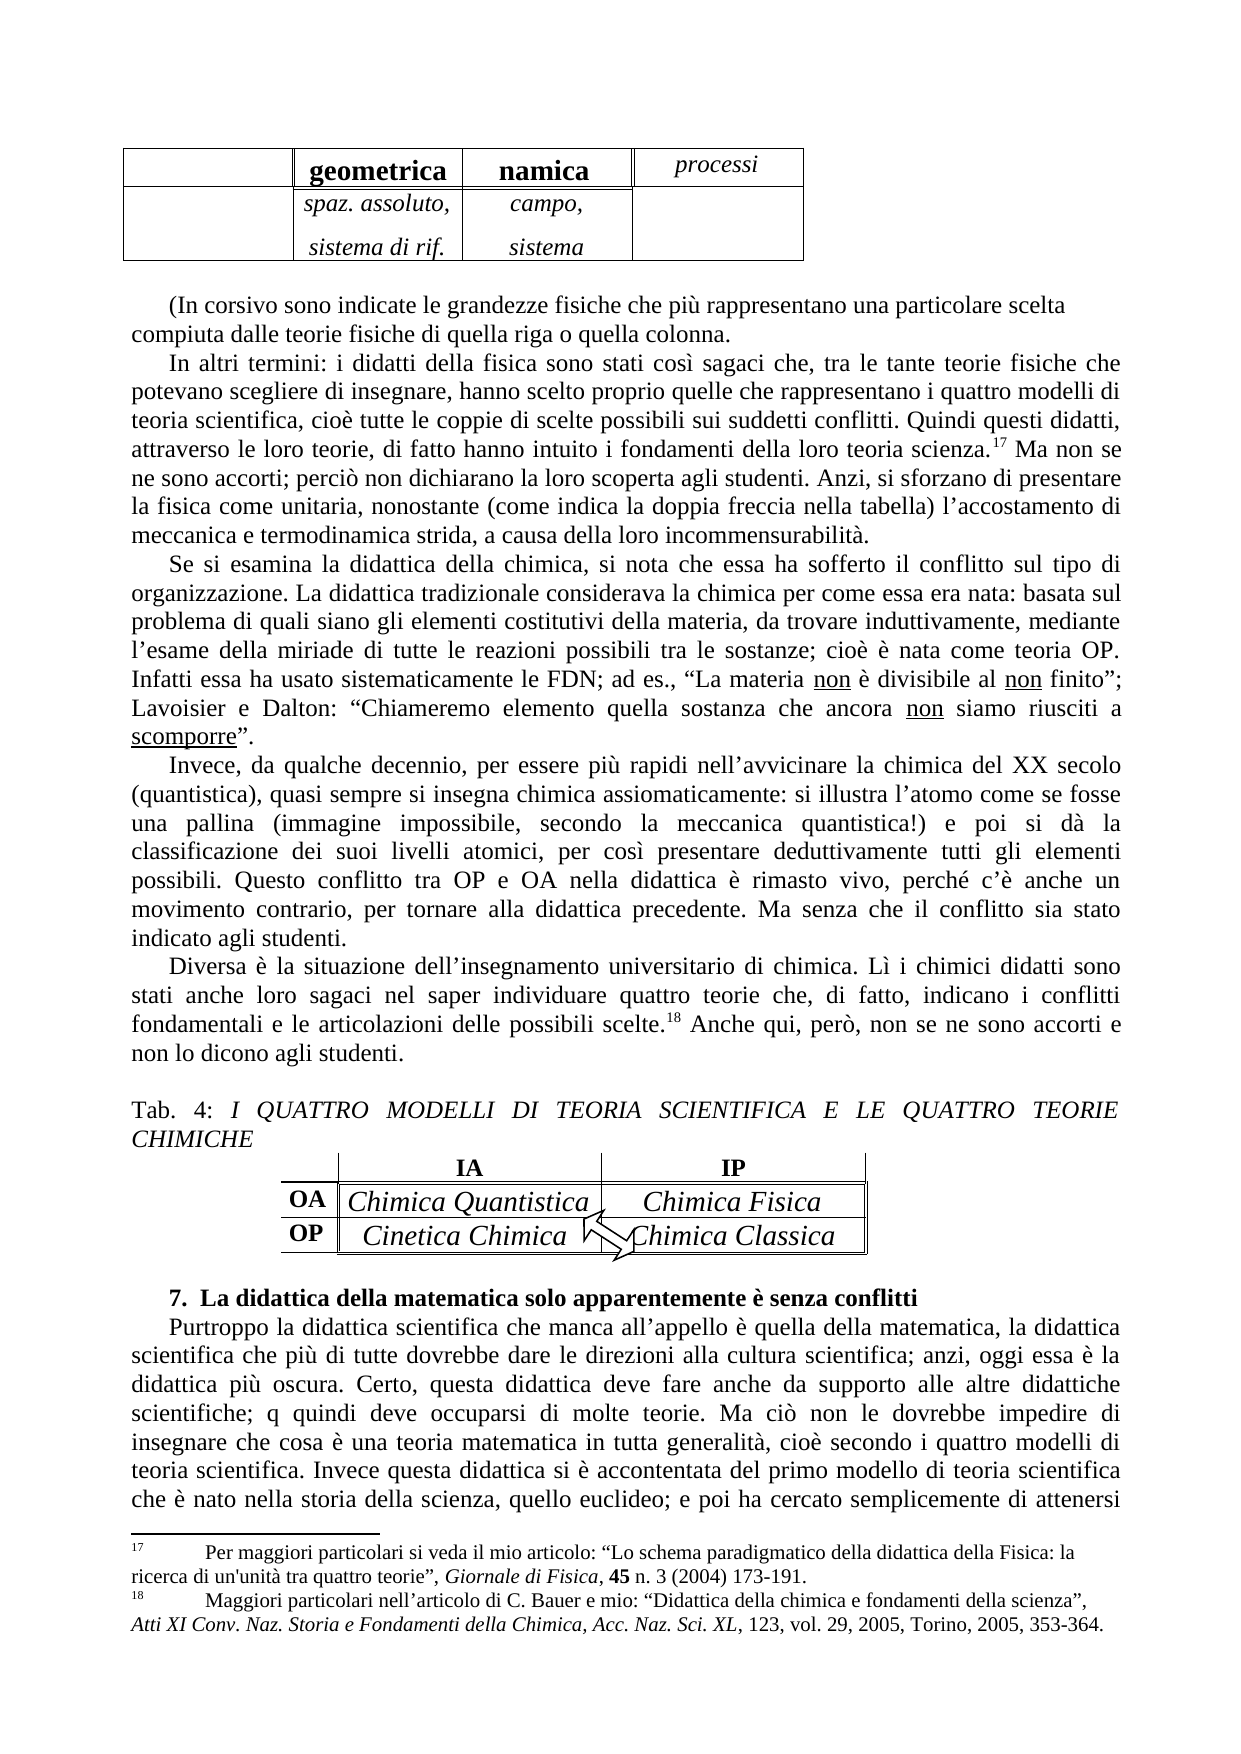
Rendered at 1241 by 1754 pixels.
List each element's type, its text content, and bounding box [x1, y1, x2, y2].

table_header IP [602, 1153, 865, 1181]
text (In corsivo sono indicate le grandezze fisiche che più rappresentano una particolare scelta compiuta dalle teorie fisiche di quella riga o quella colonna. [131, 290, 1122, 348]
table_cell Cinetica Chimica [338, 1218, 601, 1252]
text Invece, da qualche decennio, per essere più rapidi nell’avvicinare la chimica del XX secolo (quantistica), quasi sempre si insegna chimica assiomaticamente: si illustra l’atomo come se fosse una pallina (immagine impossibile, secondo la meccanica quantistica!) e poi si dà la classificazione dei suoi livelli atomici, per così presentare deduttivamente tutti gli elementi possibili. Questo conflitto tra OP e OA nella didattica è rimasto vivo, perché c’è anche un movimento contrario, per tornare alla didattica precedente. Ma senza che il conflitto sia stato indicato agli studenti. [131, 750, 1122, 951]
text Se si esamina la didattica della chimica, si nota che essa ha sofferto il conflitto sul tipo di organizzazione. La didattica tradizionale considerava la chimica per come essa era nata: basata sul problema di quali siano gli elementi costitutivi della materia, da trovare induttivamente, mediante l’esame della miriade di tutte le reazioni possibili tra le sostanze; cioè è nata come teoria OP. Infatti essa ha usato sistematicamente le FDN; ad es., “La materia non è divisibile al non finito”; Lavoisier e Dalton: “Chiameremo elemento quella sostanza che ancora non siamo riusciti a scomporre”. [131, 549, 1122, 750]
table_cell OA [281, 1183, 337, 1217]
table_cell namica [463, 149, 631, 186]
text In altri termini: i didatti della fisica sono stati così sagaci che, tra le tante teorie fisiche che potevano scegliere di insegnare, hanno scelto proprio quelle che rappresentano i quattro modelli di teoria scientifica, cioè tutte le coppie di scelte possibili sui suddetti conflitti. Quindi questi didatti, attraverso le loro teorie, di fatto hanno intuito i fondamenti della loro teoria scienza. Ma non se ne sono accorti; perciò non dichiarano la loro scoperta agli studenti. Anzi, si sforzano di presentare la fisica come unitaria, nonostante (come indica la doppia freccia nella tabella) l’accostamento di meccanica e termodinamica strida, a causa della loro incommensurabilità. [131, 348, 1122, 549]
table_cell processi [635, 149, 803, 186]
text Maggiori particolari nell’articolo di C. Bauer e mio: “Didattica della chimica e fondamenti della scienza”, Atti XI Conv. Naz. Storia e Fondamenti della Chimica, Acc. Naz. Sci. XL, 123, vol. 29, 2005, Torino, 2005, 353-364. [131, 1588, 1122, 1636]
table_cell Chimica Quantistica [340, 1185, 601, 1217]
table_header [281, 1153, 338, 1181]
table_cell [633, 187, 803, 260]
table_cell [124, 187, 293, 260]
table_cell Chimica Classica [602, 1218, 864, 1252]
table_cell geometrica [295, 149, 462, 186]
table_cell spaz. assoluto, sistema di rif. [294, 190, 462, 260]
text Purtroppo la didattica scientifica che manca all’appello è quella della matematica, la didattica scientifica che più di tutte dovrebbe dare le direzioni alla cultura scientifica; anzi, oggi essa è la didattica più oscura. Certo, questa didattica deve fare anche da supporto alle altre didattiche scientifiche; q quindi deve occuparsi di molte teorie. Ma ciò non le dovrebbe impedire di insegnare che cosa è una teoria matematica in tutta generalità, cioè secondo i quattro modelli di teoria scientifica. Invece questa didattica si è accontentata del primo modello di teoria scientifica che è nato nella storia della scienza, quello euclideo; e poi ha cercato semplicemente di attenersi [131, 1312, 1122, 1513]
text Tab. 4: I QUATTRO MODELLI DI TEORIA SCIENTIFICA E LE QUATTRO TEORIE CHIMICHE [131, 1095, 1122, 1153]
table_cell campo, sistema [463, 190, 632, 260]
text Per maggiori particolari si veda il mio articolo: “Lo schema paradigmatico della didattica della Fisica: la ricerca di un'unità tra quattro teorie”, Giornale di Fisica, 45 n. 3 (2004) 173-191. [131, 1539, 1122, 1588]
text 7. La didattica della matematica solo apparentemente è senza conflitti [169, 1283, 1122, 1312]
table_cell OP [281, 1218, 337, 1252]
table_header IA [339, 1153, 601, 1181]
text Diversa è la situazione dell’insegnamento universitario di chimica. Lì i chimici didatti sono stati anche loro sagaci nel saper individuare quattro teorie che, di fatto, indicano i conflitti fondamentali e le articolazioni delle possibili scelte. Anche qui, però, non se ne sono accorti e non lo dicono agli studenti. [131, 951, 1122, 1066]
table_cell Chimica Fisica [602, 1185, 864, 1217]
table_cell [124, 149, 292, 186]
